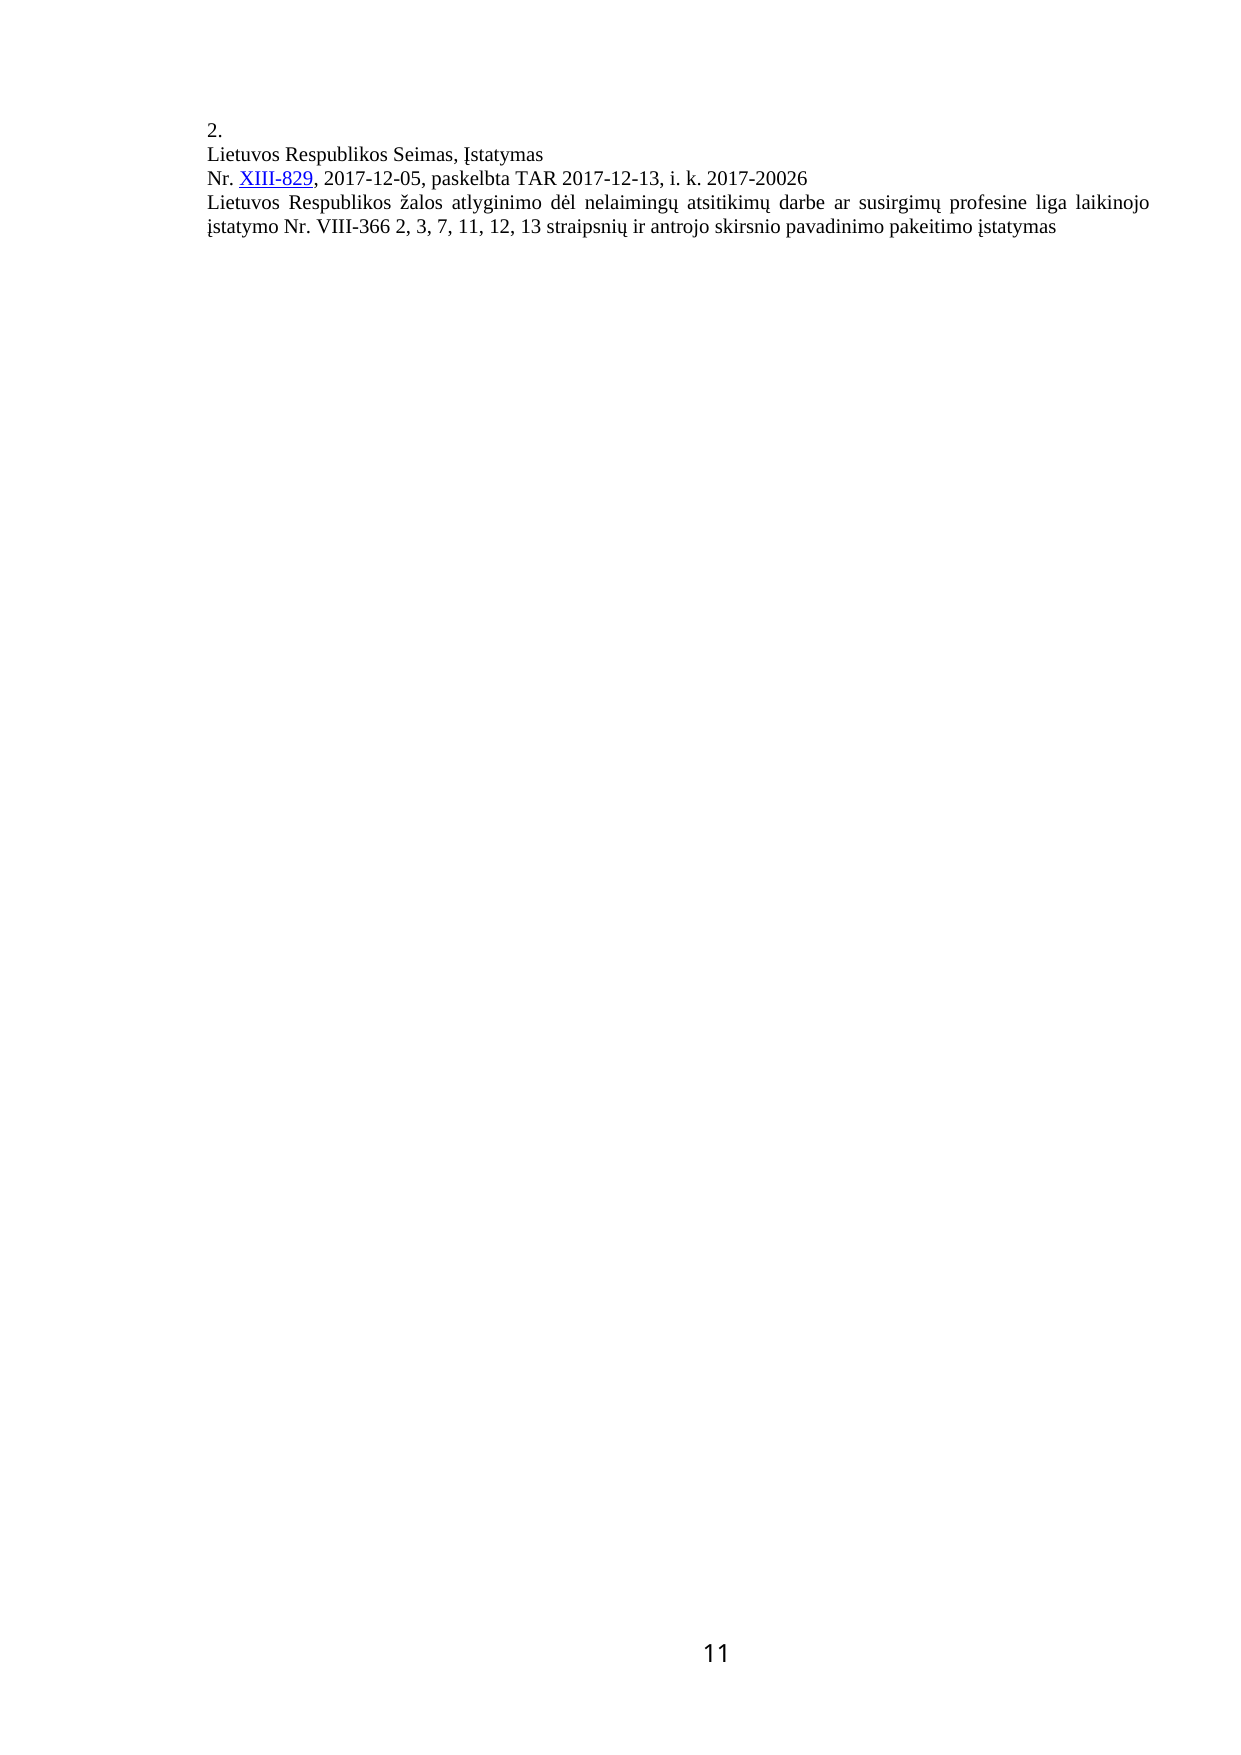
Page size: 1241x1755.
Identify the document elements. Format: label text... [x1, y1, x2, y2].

text Lietuvos Respublikos Seimas, Įstatymas [207, 142, 1152, 166]
text Lietuvos Respublikos žalos atlyginimo dėl nelaimingų atsitikimų darbe ar susirgimų profesine liga laikinojo įstatymo Nr. VIII-366 2, 3, 7, 11, 12, 13 straipsnių ir antrojo skirsnio pavadinimo pakeitimo įstatymas [207, 190, 1152, 238]
text 2. [207, 118, 1152, 142]
text Nr. XIII-829, 2017-12-05, paskelbta TAR 2017-12-13, i. k. 2017-20026 [207, 166, 1152, 190]
